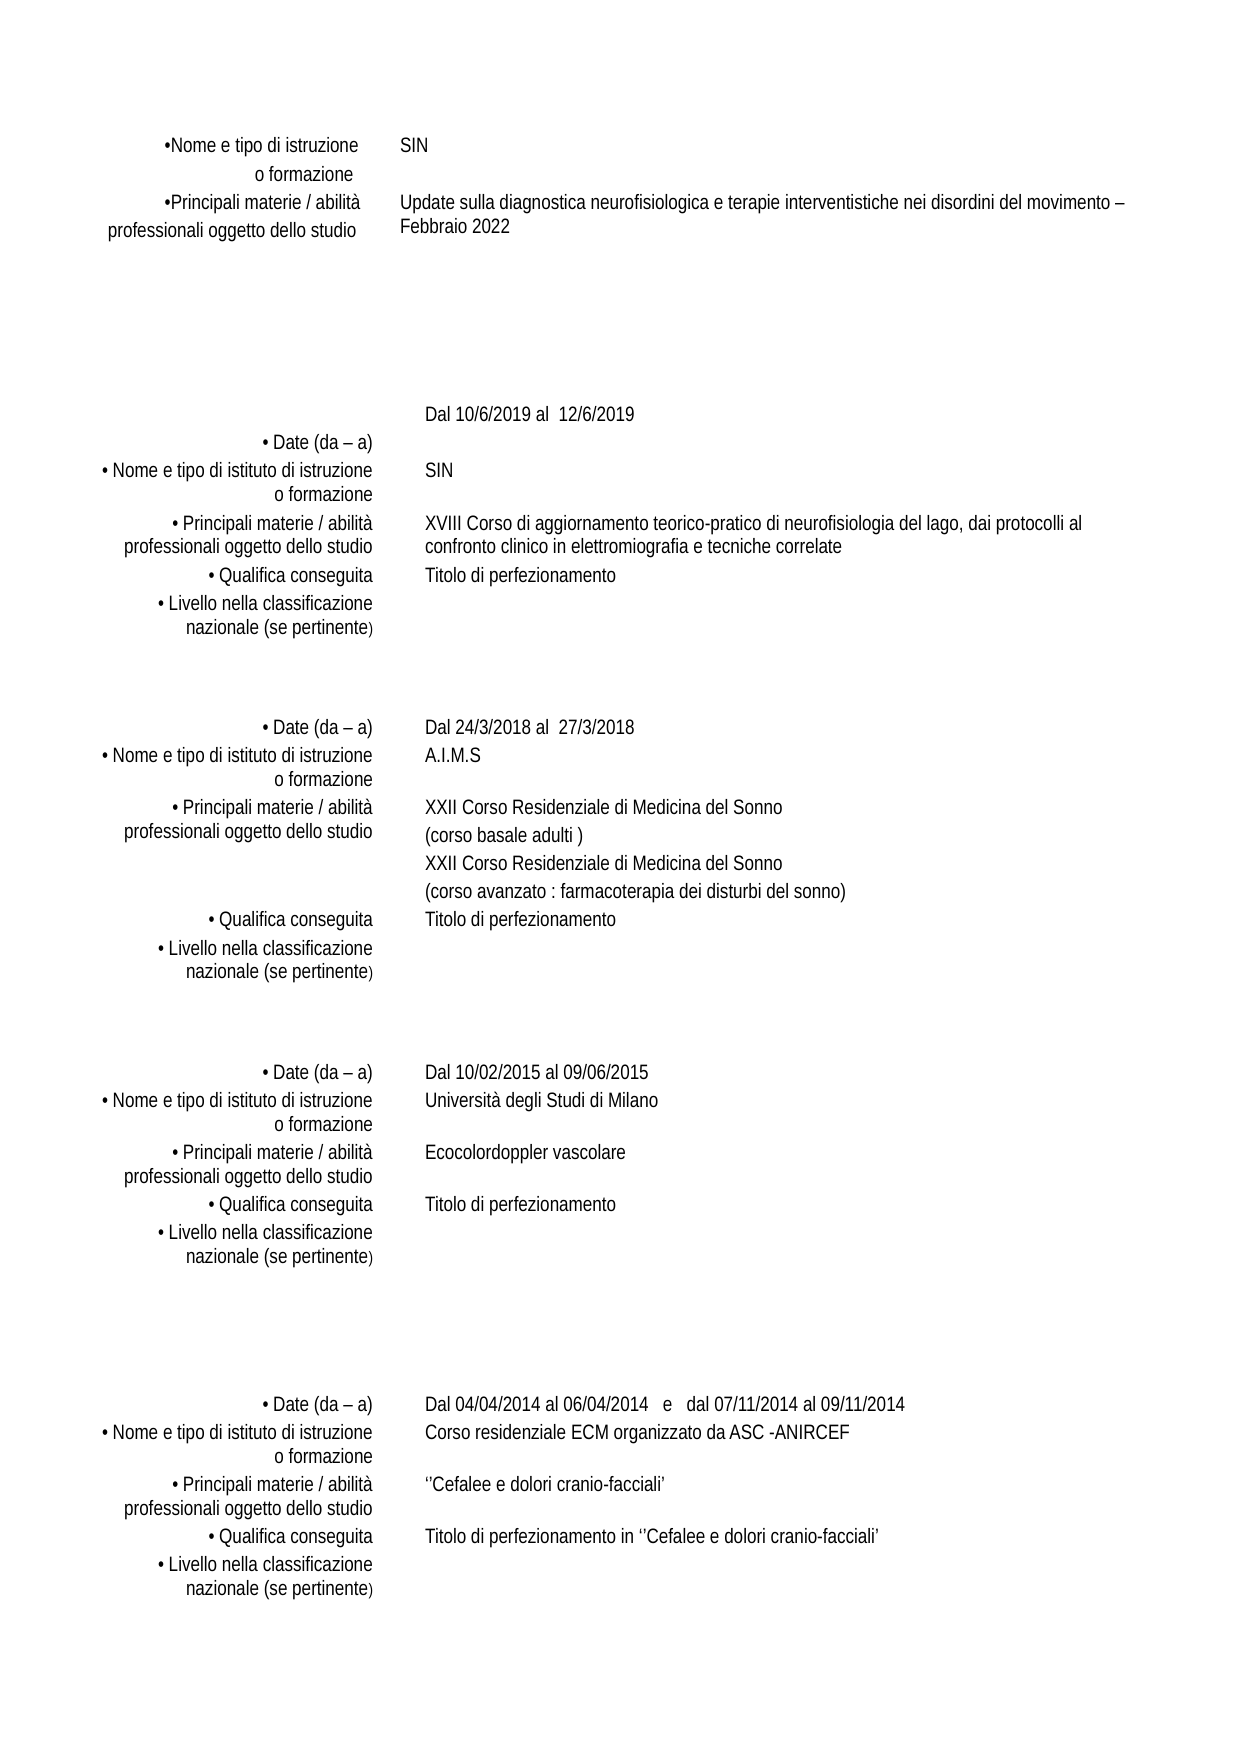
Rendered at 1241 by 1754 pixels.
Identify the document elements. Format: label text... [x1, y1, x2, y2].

table_cell SIN Update sulla diagnostica neurofisiologica e terapie interventistiche nei disordini del movimento – Febbraio 2022 [399, 131, 1167, 328]
table_header • Date (da – a) [78, 713, 384, 741]
table_cell • Qualifica conseguita [78, 560, 384, 588]
table_cell Ecocolordoppler vascolare [414, 1138, 1167, 1190]
table_cell [384, 933, 413, 985]
table_header [384, 400, 413, 456]
table_header Dal 24/3/2018 al 27/3/2018 [414, 713, 1167, 741]
table_cell Corso residenziale ECM organizzato da ASC -ANIRCEF [414, 1418, 1167, 1470]
table_cell [1167, 131, 1196, 328]
table_cell [384, 1550, 413, 1602]
table_cell [414, 1218, 1167, 1270]
table_cell • Principali materie / abilità professionali oggetto dello studio [78, 1470, 384, 1522]
table_cell • Nome e tipo di istituto di istruzione o formazione [78, 741, 384, 793]
table_cell [399, 75, 1167, 131]
table_cell • Qualifica conseguita [78, 1190, 384, 1218]
table_cell XXII Corso Residenziale di Medicina del Sonno (corso basale adulti ) XXII Corso Residenziale di Medicina del Sonno (corso avanzato : farmacoterapia dei disturbi del sonno) [414, 793, 1167, 905]
table_cell [384, 1470, 413, 1522]
table_cell [384, 589, 413, 641]
table_cell [384, 1190, 413, 1218]
table_cell • Livello nella classificazione nazionale (se pertinente) [78, 1550, 384, 1602]
table_cell [384, 1218, 413, 1270]
table_cell Titolo di perfezionamento [414, 560, 1167, 588]
table_cell [384, 1522, 413, 1550]
table_cell [78, 75, 399, 131]
table_cell [414, 589, 1167, 641]
table_header Dal 10/6/2019 al 12/6/2019 [414, 400, 1167, 456]
table_cell Titolo di perfezionamento in ‘’Cefalee e dolori cranio-facciali’ [414, 1522, 1167, 1550]
table_cell [414, 1550, 1167, 1602]
table_cell [384, 1138, 413, 1190]
table_cell [1167, 75, 1196, 131]
table_cell • Principali materie / abilità professionali oggetto dello studio [78, 508, 384, 560]
table_header • Date (da – a) [78, 400, 384, 456]
table_cell SIN [414, 456, 1167, 508]
table_cell Titolo di perfezionamento [414, 905, 1167, 933]
table_cell [384, 1418, 413, 1470]
table_header • Date (da – a) [78, 1058, 384, 1086]
table_header [384, 713, 413, 741]
table_header Dal 04/04/2014 al 06/04/2014 e dal 07/11/2014 al 09/11/2014 [414, 1390, 1167, 1418]
table_header • Date (da – a) [78, 1390, 384, 1418]
table_cell [384, 508, 413, 560]
table_cell • Nome e tipo di istituto di istruzione o formazione [78, 1086, 384, 1138]
table_cell [384, 560, 413, 588]
table_cell • Principali materie / abilità professionali oggetto dello studio [78, 1138, 384, 1190]
table_cell •Nome e tipo di istruzione o formazione •Principali materie / abilità professionali oggetto dello studio [78, 131, 399, 328]
table_cell • Qualifica conseguita [78, 905, 384, 933]
table_cell [384, 793, 413, 905]
table_cell [384, 1086, 413, 1138]
table_cell XVIII Corso di aggiornamento teorico-pratico di neurofisiologia del lago, dai protocolli al confronto clinico in elettromiografia e tecniche correlate [414, 508, 1167, 560]
table_cell • Principali materie / abilità professionali oggetto dello studio [78, 793, 384, 905]
table_cell • Livello nella classificazione nazionale (se pertinente) [78, 589, 384, 641]
table_header Dal 10/02/2015 al 09/06/2015 [414, 1058, 1167, 1086]
table_cell • Qualifica conseguita [78, 1522, 384, 1550]
table_cell [384, 905, 413, 933]
table_cell A.I.M.S [414, 741, 1167, 793]
table_cell [384, 741, 413, 793]
table_header [384, 1390, 413, 1418]
table_cell • Livello nella classificazione nazionale (se pertinente) [78, 1218, 384, 1270]
table_cell ‘’Cefalee e dolori cranio-facciali’ [414, 1470, 1167, 1522]
table_cell • Nome e tipo di istituto di istruzione o formazione [78, 1418, 384, 1470]
table_cell [414, 933, 1167, 985]
table_cell Titolo di perfezionamento [414, 1190, 1167, 1218]
table_header [384, 1058, 413, 1086]
table_cell • Livello nella classificazione nazionale (se pertinente) [78, 933, 384, 985]
table_cell [384, 456, 413, 508]
table_cell • Nome e tipo di istituto di istruzione o formazione [78, 456, 384, 508]
table_cell Università degli Studi di Milano [414, 1086, 1167, 1138]
